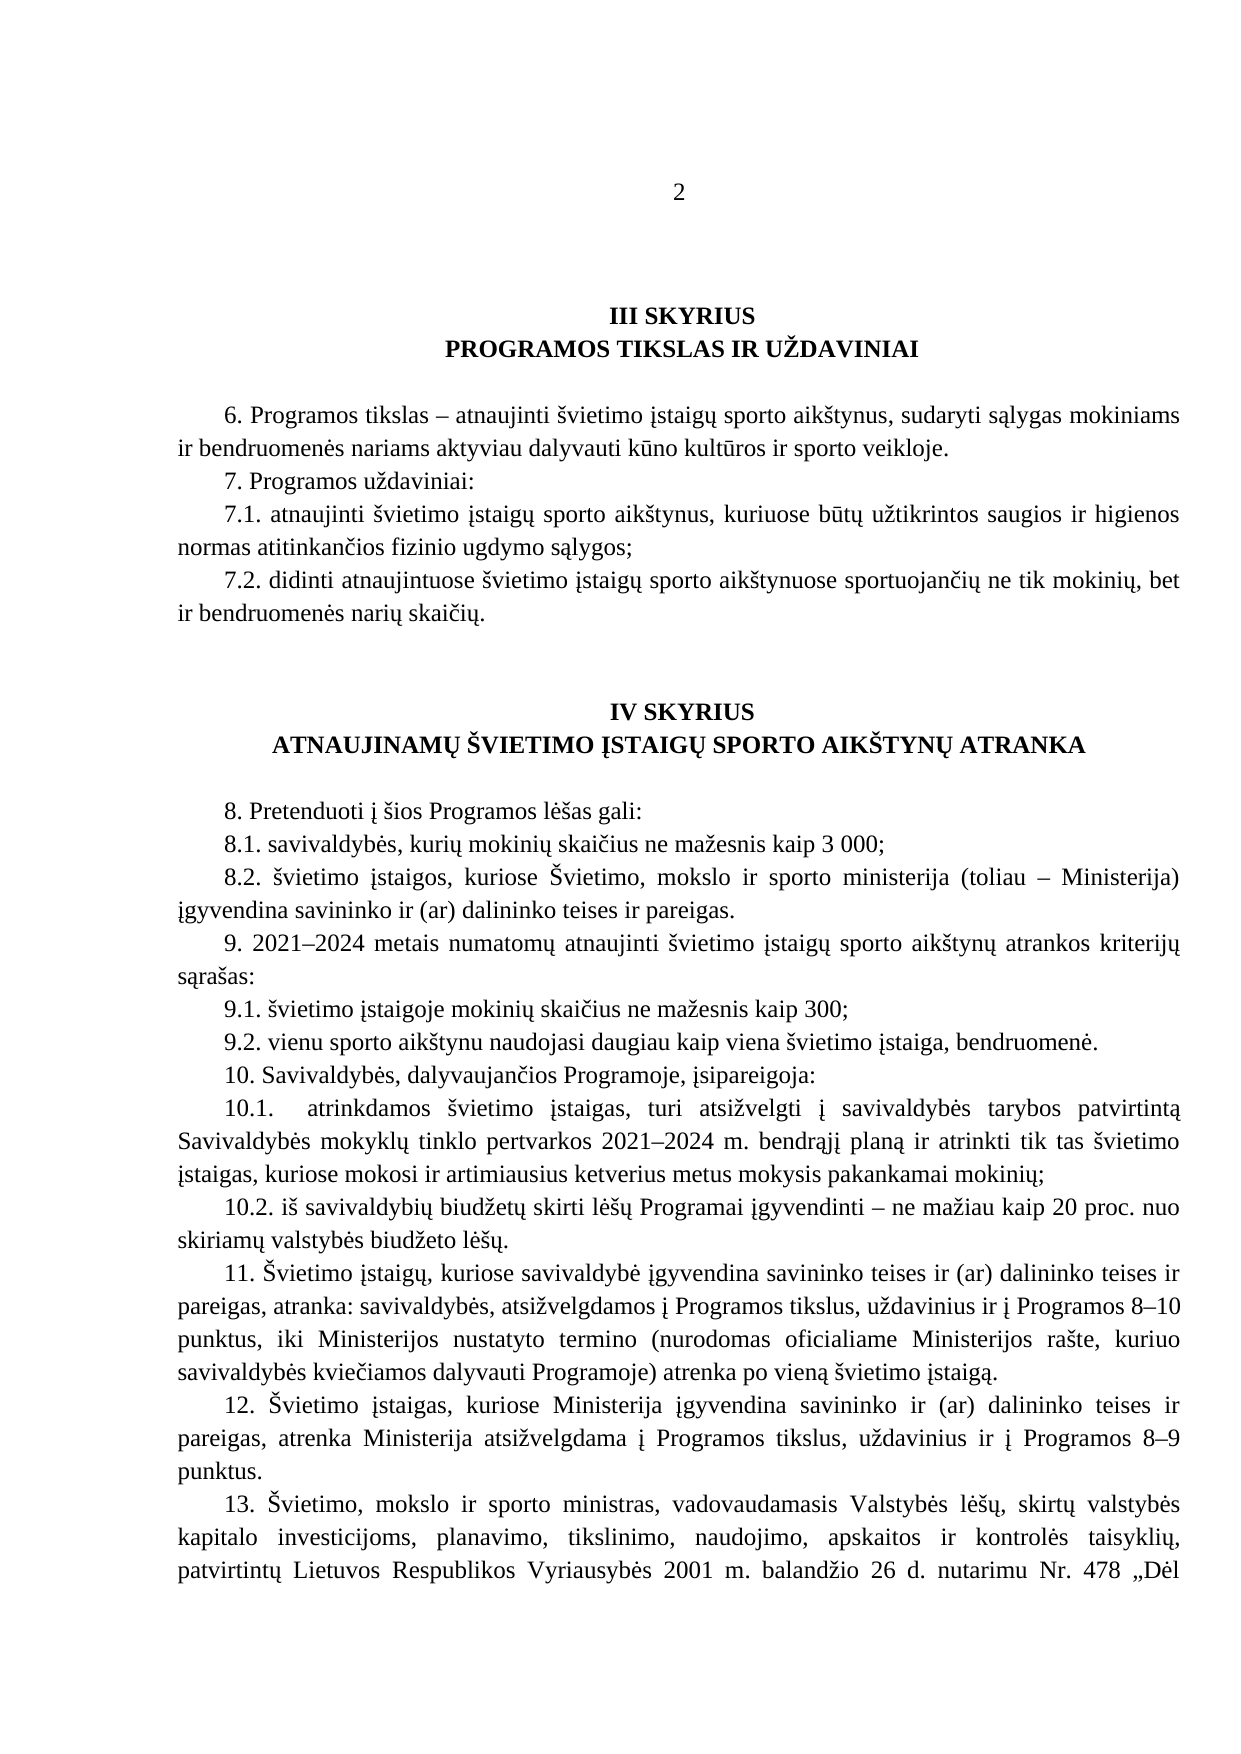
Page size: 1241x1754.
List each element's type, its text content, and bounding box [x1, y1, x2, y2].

text 6. Programos tikslas – atnaujinti švietimo įstaigų sporto aikštynus, sudaryti sąlygas mokiniams ir bendruomenės nariams aktyviau dalyvauti kūno kultūros ir sporto veikloje. [177, 400, 1181, 462]
text 9.2. vienu sporto aikštynu naudojasi daugiau kaip viena švietimo įstaiga, bendruomenė. [177, 1027, 1181, 1056]
text 11. Švietimo įstaigų, kuriose savivaldybė įgyvendina savininko teises ir (ar) dalininko teises ir pareigas, atranka: savivaldybės, atsižvelgdamos į Programos tikslus, uždavinius ir į Programos 8–10 punktus, iki Ministerijos nustatyto termino (nurodomas oficialiame Ministerijos rašte, kuriuo savivaldybės kviečiamos dalyvauti Programoje) atrenka po vieną švietimo įstaigą. [177, 1258, 1181, 1386]
text 7. Programos uždaviniai: [177, 466, 1181, 494]
text ATNAUJINAMŲ ŠVIETIMO ĮSTAIGŲ SPORTO AIKŠTYNŲ ATRANKA [183, 730, 1181, 759]
text III SKYRIUS [183, 301, 1181, 329]
text 9. 2021–2024 metais numatomų atnaujinti švietimo įstaigų sporto aikštynų atrankos kriterijų sąrašas: [177, 928, 1181, 990]
text 12. Švietimo įstaigas, kuriose Ministerija įgyvendina savininko ir (ar) dalininko teises ir pareigas, atrenka Ministerija atsižvelgdama į Programos tikslus, uždavinius ir į Programos 8–9 punktus. [177, 1390, 1181, 1485]
text 7.1. atnaujinti švietimo įstaigų sporto aikštynus, kuriuose būtų užtikrintos saugios ir higienos normas atitinkančios fizinio ugdymo sąlygos; [177, 499, 1181, 561]
text IV SKYRIUS [183, 697, 1181, 726]
text 10.1. atrinkdamos švietimo įstaigas, turi atsižvelgti į savivaldybės tarybos patvirtintą Savivaldybės mokyklų tinklo pertvarkos 2021–2024 m. bendrąjį planą ir atrinkti tik tas švietimo įstaigas, kuriose mokosi ir artimiausius ketverius metus mokysis pakankamai mokinių; [177, 1093, 1181, 1188]
text 8.2. švietimo įstaigos, kuriose Švietimo, mokslo ir sporto ministerija (toliau – Ministerija) įgyvendina savininko ir (ar) dalininko teises ir pareigas. [177, 862, 1181, 924]
text PROGRAMOS TIKSLAS IR UŽDAVINIAI [183, 334, 1181, 362]
text 8.1. savivaldybės, kurių mokinių skaičius ne mažesnis kaip 3 000; [177, 829, 1181, 858]
text 8. Pretenduoti į šios Programos lėšas gali: [177, 796, 1181, 825]
text 10. Savivaldybės, dalyvaujančios Programoje, įsipareigoja: [177, 1060, 1181, 1089]
text 13. Švietimo, mokslo ir sporto ministras, vadovaudamasis Valstybės lėšų, skirtų valstybės kapitalo investicijoms, planavimo, tikslinimo, naudojimo, apskaitos ir kontrolės taisyklių, patvirtintų Lietuvos Respublikos Vyriausybės 2001 m. balandžio 26 d. nutarimu Nr. 478 „Dėl [177, 1489, 1181, 1584]
text 7.2. didinti atnaujintuose švietimo įstaigų sporto aikštynuose sportuojančių ne tik mokinių, bet ir bendruomenės narių skaičių. [177, 565, 1181, 627]
text 10.2. iš savivaldybių biudžetų skirti lėšų Programai įgyvendinti – ne mažiau kaip 20 proc. nuo skiriamų valstybės biudžeto lėšų. [177, 1192, 1181, 1254]
text 9.1. švietimo įstaigoje mokinių skaičius ne mažesnis kaip 300; [177, 994, 1181, 1023]
